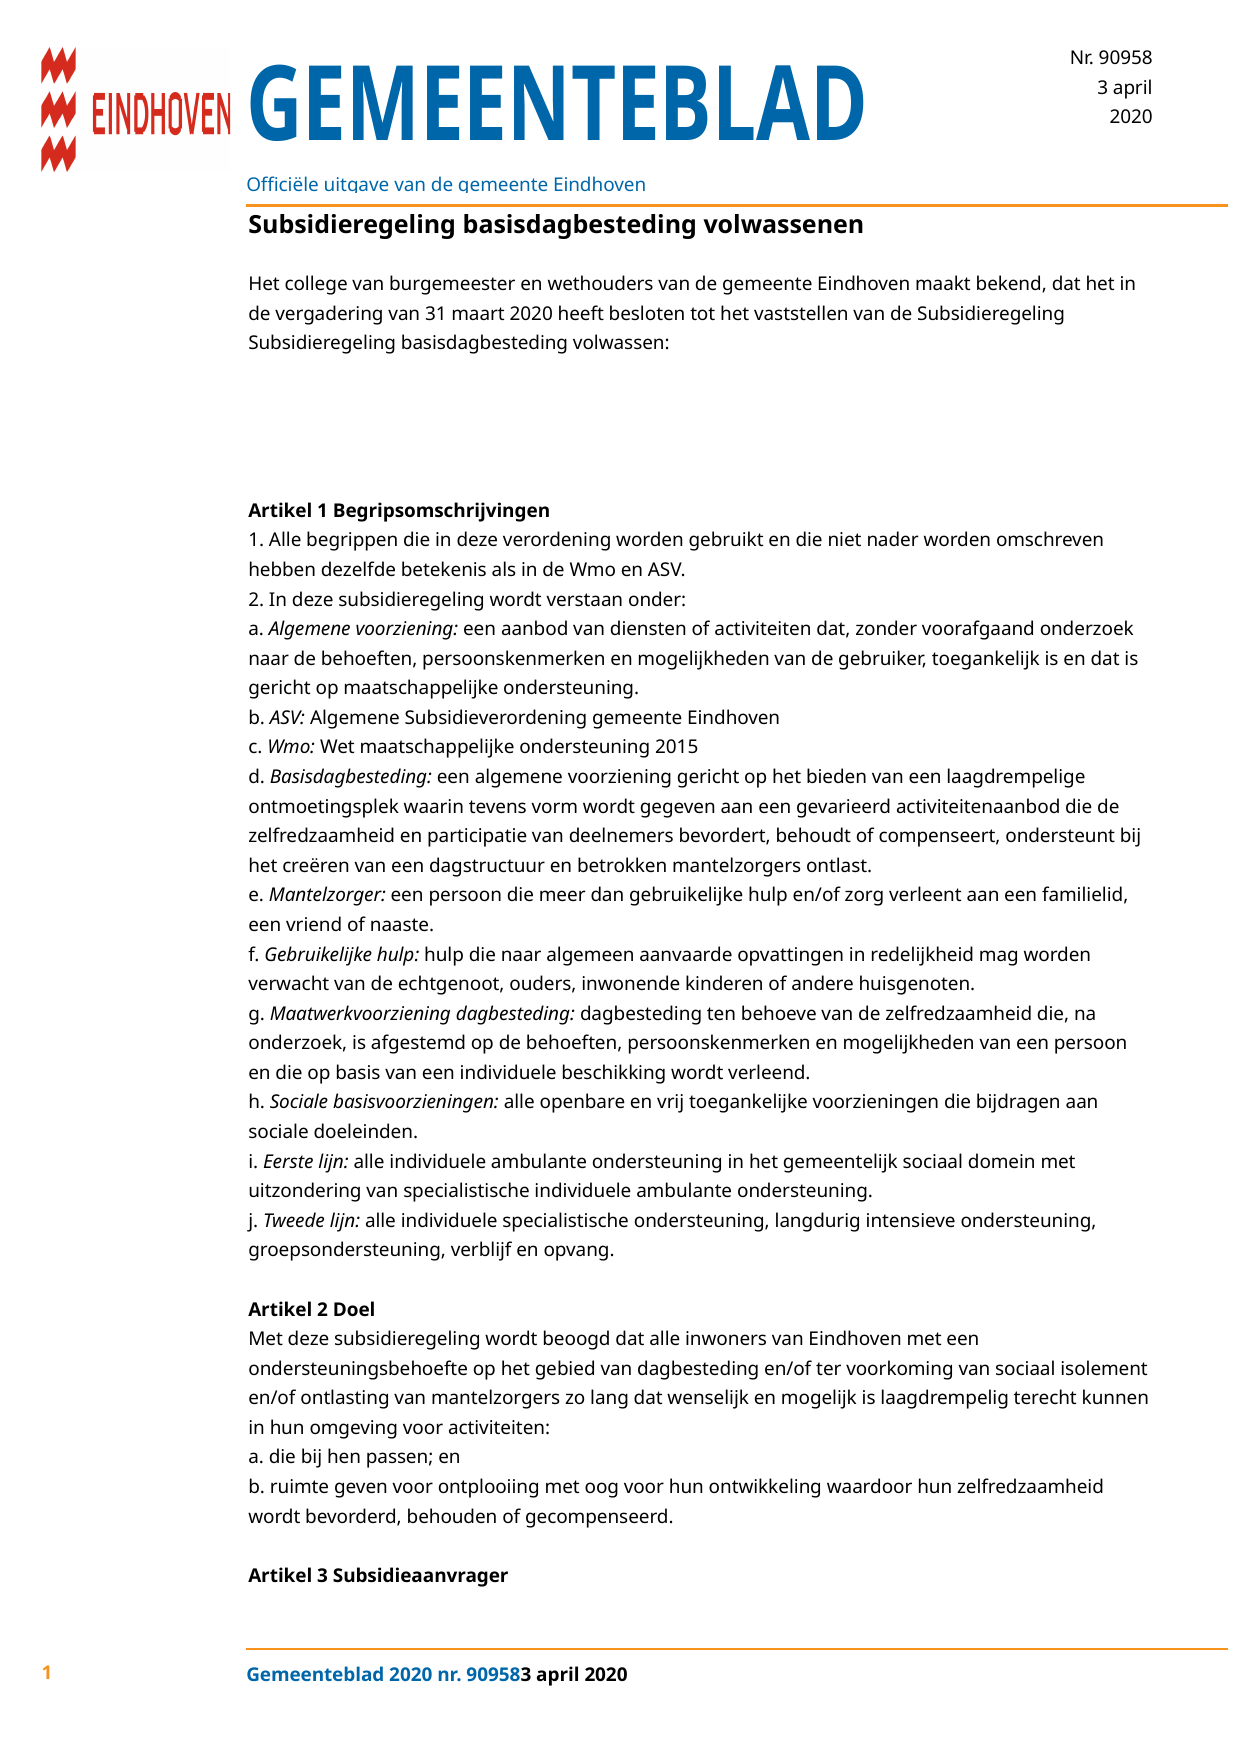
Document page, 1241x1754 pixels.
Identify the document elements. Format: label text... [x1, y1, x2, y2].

text g. Maatwerkvoorziening dagbesteding: dagbesteding ten behoeve van de zelfredzaamheid die, na onderzoek, is afgestemd op de behoeften, persoonskenmerken en mogelijkheden van een persoon en die op basis van een individuele beschikking wordt verleend. [248, 1000, 1152, 1085]
text 2. In deze subsidieregeling wordt verstaan onder: [248, 586, 1152, 612]
text Artikel 2 Doel [248, 1296, 1152, 1322]
text j. Tweede lijn: alle individuele specialistische ondersteuning, langdurig intensieve ondersteuning, groepsondersteuning, verblijf en opvang. [248, 1207, 1152, 1262]
text e. Mantelzorger: een persoon die meer dan gebruikelijke hulp en/of zorg verleent aan een familielid, een vriend of naaste. [248, 882, 1152, 937]
text Artikel 1 Begripsomschrijvingen [248, 497, 1152, 523]
text a. Algemene voorziening: een aanbod van diensten of activiteiten dat, zonder voorafgaand onderzoek naar de behoeften, persoonskenmerken en mogelijkheden van de gebruiker, toegankelijk is en dat is gericht op maatschappelijke ondersteuning. [248, 615, 1152, 700]
text Subsidieregeling basisdagbesteding volwassenen [248, 207, 1152, 241]
picture [41, 47, 231, 172]
text i. Eerste lijn: alle individuele ambulante ondersteuning in het gemeentelijk sociaal domein met uitzondering van specialistische individuele ambulante ondersteuning. [248, 1148, 1152, 1203]
text Artikel 3 Subsidieaanvrager [248, 1562, 1152, 1588]
text Met deze subsidieregeling wordt beoogd dat alle inwoners van Eindhoven met een ondersteuningsbehoefte op het gebied van dagbesteding en/of ter voorkoming van sociaal isolement en/of ontlasting van mantelzorgers zo lang dat wenselijk en mogelijk is laagdrempelig terecht kunnen in hun omgeving voor activiteiten: [248, 1325, 1152, 1440]
text h. Sociale basisvoorzieningen: alle openbare en vrij toegankelijke voorzieningen die bijdragen aan sociale doeleinden. [248, 1089, 1152, 1144]
text a. die bij hen passen; en [248, 1444, 1152, 1469]
text b. ASV: Algemene Subsidieverordening gemeente Eindhoven [248, 704, 1152, 730]
text d. Basisdagbesteding: een algemene voorziening gericht op het bieden van een laagdrempelige ontmoetingsplek waarin tevens vorm wordt gegeven aan een gevarieerd activiteitenaanbod die de zelfredzaamheid en participatie van deelnemers bevordert, behoudt of compenseert, ondersteunt bij het creëren van een dagstructuur en betrokken mantelzorgers ontlast. [248, 763, 1152, 878]
text c. Wmo: Wet maatschappelijke ondersteuning 2015 [248, 734, 1152, 759]
text Het college van burgemeester en wethouders van de gemeente Eindhoven maakt bekend, dat het in de vergadering van 31 maart 2020 heeft besloten tot het vaststellen van de Subsidieregeling Subsidieregeling basisdagbesteding volwassen: [248, 270, 1152, 355]
text 1. Alle begrippen die in deze verordening worden gebruikt en die niet nader worden omschreven hebben dezelfde betekenis als in de Wmo en ASV. [248, 527, 1152, 582]
text b. ruimte geven voor ontplooiing met oog voor hun ontwikkeling waardoor hun zelfredzaamheid wordt bevorderd, behouden of gecompenseerd. [248, 1473, 1152, 1529]
text f. Gebruikelijke hulp: hulp die naar algemeen aanvaarde opvattingen in redelijkheid mag worden verwacht van de echtgenoot, ouders, inwonende kinderen of andere huisgenoten. [248, 941, 1152, 996]
